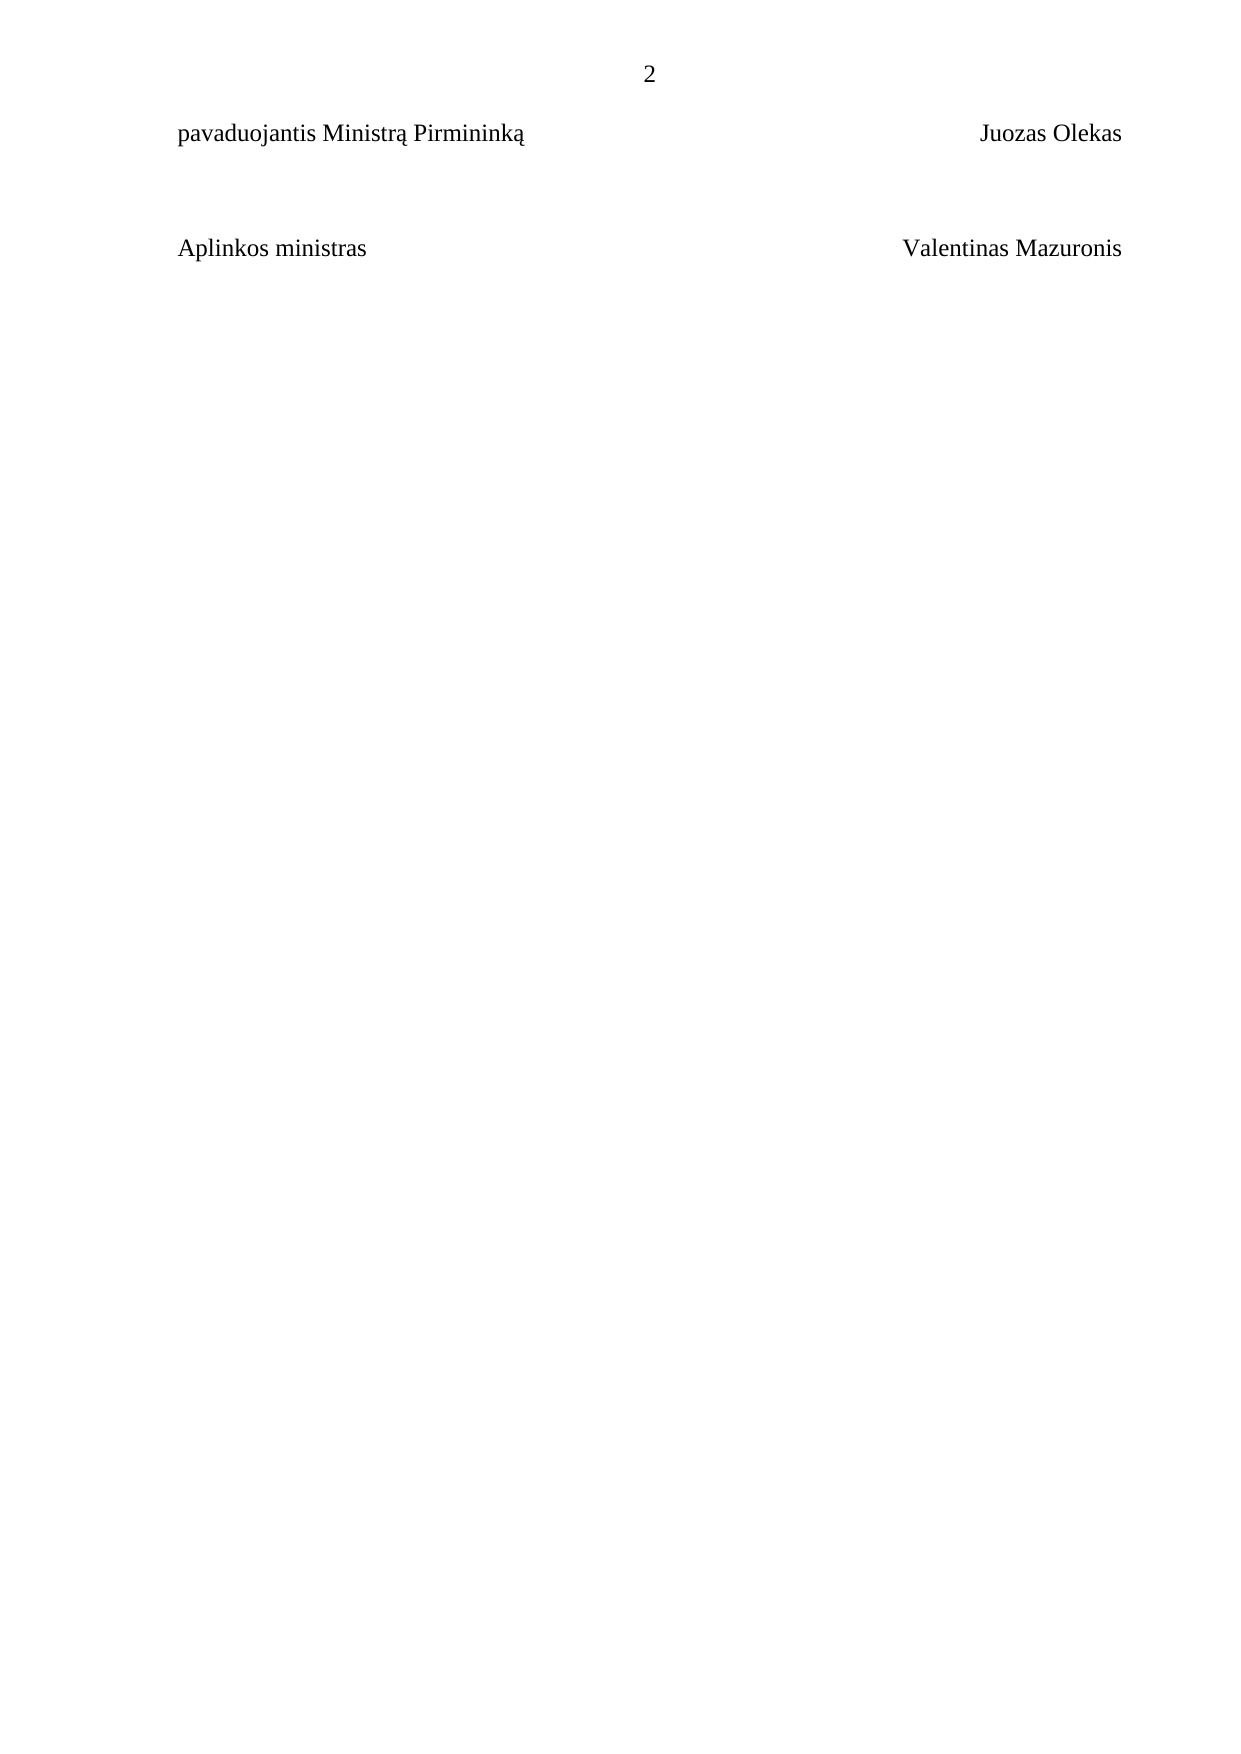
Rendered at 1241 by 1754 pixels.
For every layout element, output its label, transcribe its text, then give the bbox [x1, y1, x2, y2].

text Aplinkos ministras Valentinas Mazuronis [177, 233, 1122, 262]
text pavaduojantis Ministrą Pirmininką Juozas Olekas [177, 118, 1122, 147]
